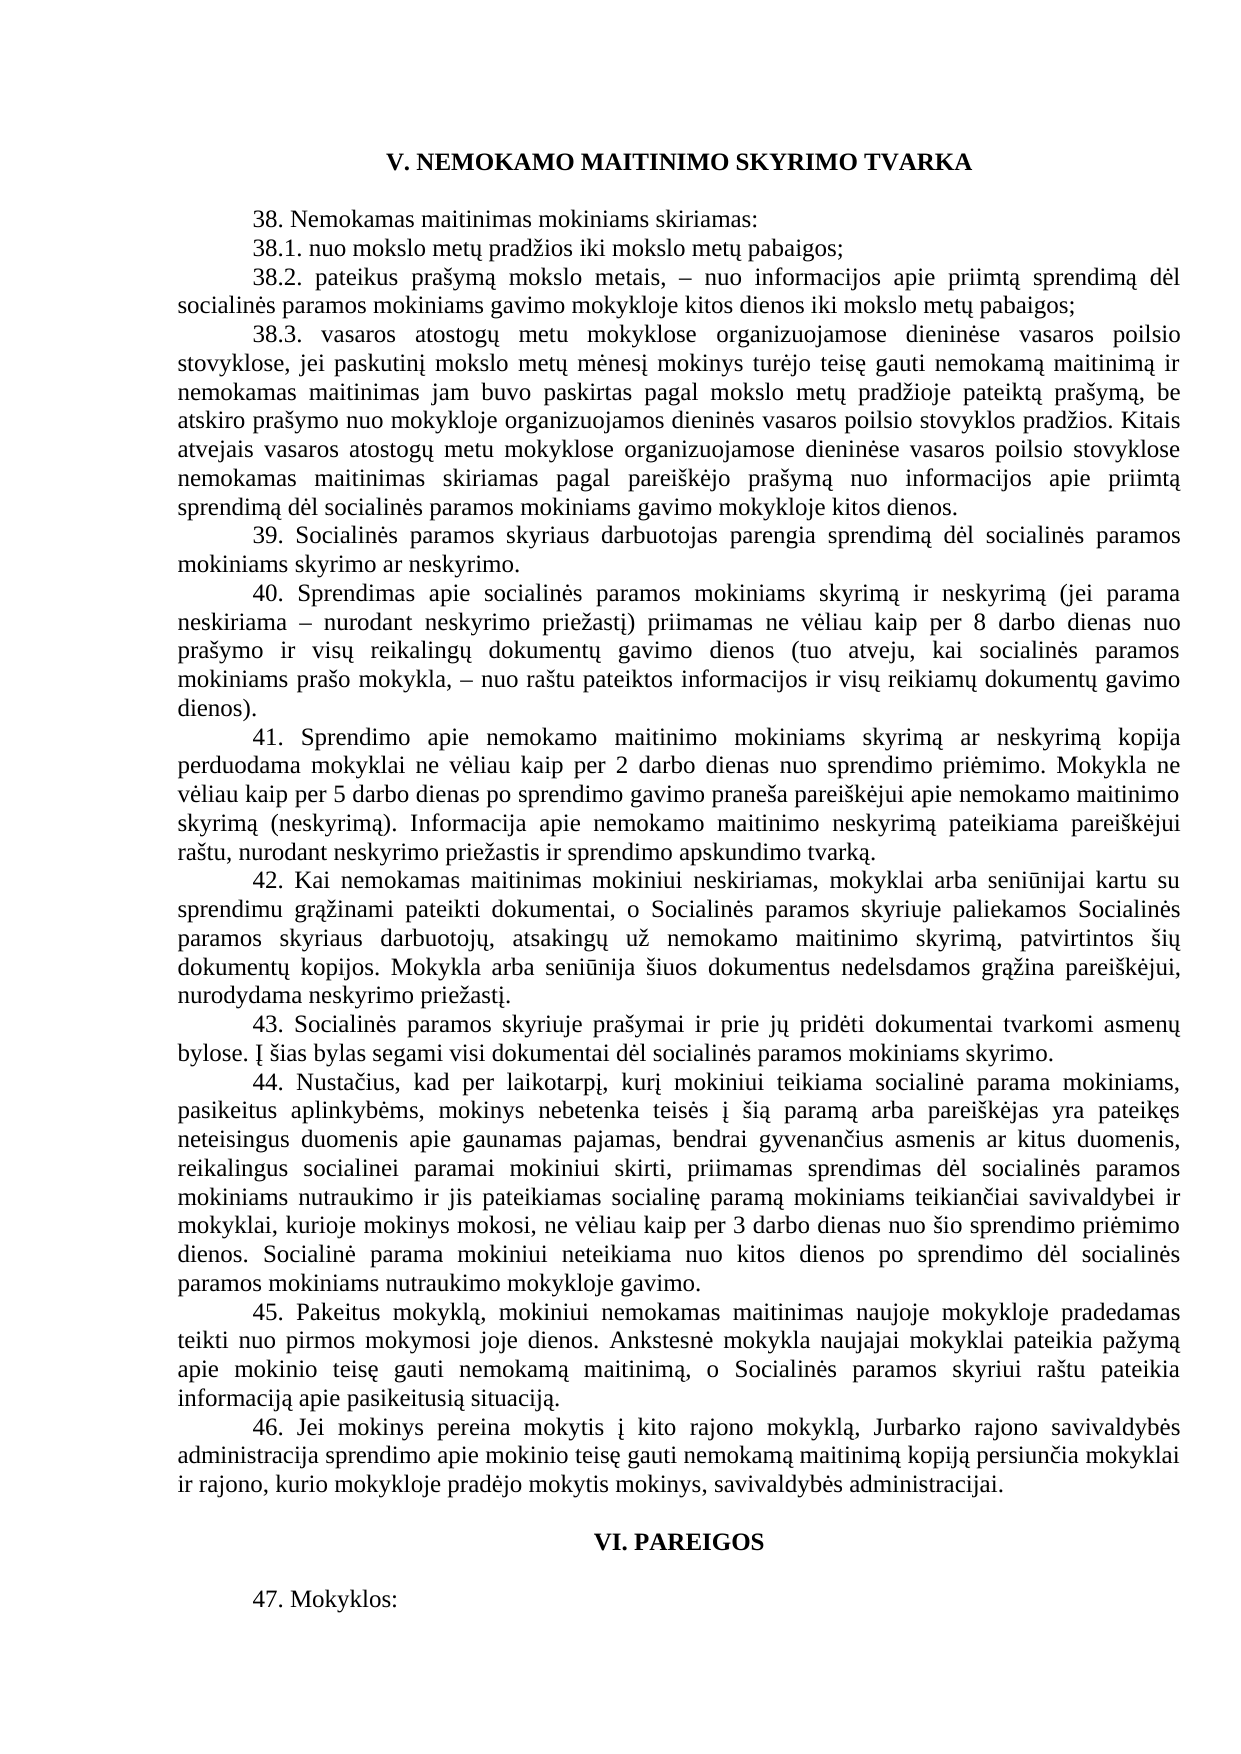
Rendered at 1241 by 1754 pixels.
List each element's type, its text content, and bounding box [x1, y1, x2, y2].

text V. NEMOKAMO MAITINIMO SKYRIMO TVARKA [177, 147, 1181, 176]
text 44. Nustačius, kad per laikotarpį, kurį mokiniui teikiama socialinė parama mokiniams, pasikeitus aplinkybėms, mokinys nebetenka teisės į šią paramą arba pareiškėjas yra pateikęs neteisingus duomenis apie gaunamas pajamas, bendrai gyvenančius asmenis ar kitus duomenis, reikalingus socialinei paramai mokiniui skirti, priimamas sprendimas dėl socialinės paramos mokiniams nutraukimo ir jis pateikiamas socialinę paramą mokiniams teikiančiai savivaldybei ir mokyklai, kurioje mokinys mokosi, ne vėliau kaip per 3 darbo dienas nuo šio sprendimo priėmimo dienos. Socialinė parama mokiniui neteikiama nuo kitos dienos po sprendimo dėl socialinės paramos mokiniams nutraukimo mokykloje gavimo. [177, 1067, 1181, 1297]
text 38. Nemokamas maitinimas mokiniams skiriamas: [177, 204, 1181, 233]
text VI. PAREIGOS [177, 1527, 1181, 1556]
text 45. Pakeitus mokyklą, mokiniui nemokamas maitinimas naujoje mokykloje pradedamas teikti nuo pirmos mokymosi joje dienos. Ankstesnė mokykla naujajai mokyklai pateikia pažymą apie mokinio teisę gauti nemokamą maitinimą, o Socialinės paramos skyriui raštu pateikia informaciją apie pasikeitusią situaciją. [177, 1297, 1181, 1412]
text 38.3. vasaros atostogų metu mokyklose organizuojamose dieninėse vasaros poilsio stovyklose, jei paskutinį mokslo metų mėnesį mokinys turėjo teisę gauti nemokamą maitinimą ir nemokamas maitinimas jam buvo paskirtas pagal mokslo metų pradžioje pateiktą prašymą, be atskiro prašymo nuo mokykloje organizuojamos dieninės vasaros poilsio stovyklos pradžios. Kitais atvejais vasaros atostogų metu mokyklose organizuojamose dieninėse vasaros poilsio stovyklose nemokamas maitinimas skiriamas pagal pareiškėjo prašymą nuo informacijos apie priimtą sprendimą dėl socialinės paramos mokiniams gavimo mokykloje kitos dienos. [177, 319, 1181, 521]
text 41. Sprendimo apie nemokamo maitinimo mokiniams skyrimą ar neskyrimą kopija perduodama mokyklai ne vėliau kaip per 2 darbo dienas nuo sprendimo priėmimo. Mokykla ne vėliau kaip per 5 darbo dienas po sprendimo gavimo praneša pareiškėjui apie nemokamo maitinimo skyrimą (neskyrimą). Informacija apie nemokamo maitinimo neskyrimą pateikiama pareiškėjui raštu, nurodant neskyrimo priežastis ir sprendimo apskundimo tvarką. [177, 722, 1181, 866]
text 38.2. pateikus prašymą mokslo metais, – nuo informacijos apie priimtą sprendimą dėl socialinės paramos mokiniams gavimo mokykloje kitos dienos iki mokslo metų pabaigos; [177, 262, 1181, 319]
text 47. Mokyklos: [177, 1584, 1181, 1613]
text 40. Sprendimas apie socialinės paramos mokiniams skyrimą ir neskyrimą (jei parama neskiriama – nurodant neskyrimo priežastį) priimamas ne vėliau kaip per 8 darbo dienas nuo prašymo ir visų reikalingų dokumentų gavimo dienos (tuo atveju, kai socialinės paramos mokiniams prašo mokykla, – nuo raštu pateiktos informacijos ir visų reikiamų dokumentų gavimo dienos). [177, 578, 1181, 722]
text 43. Socialinės paramos skyriuje prašymai ir prie jų pridėti dokumentai tvarkomi asmenų bylose. Į šias bylas segami visi dokumentai dėl socialinės paramos mokiniams skyrimo. [177, 1009, 1181, 1067]
text 38.1. nuo mokslo metų pradžios iki mokslo metų pabaigos; [177, 233, 1181, 262]
text 42. Kai nemokamas maitinimas mokiniui neskiriamas, mokyklai arba seniūnijai kartu su sprendimu grąžinami pateikti dokumentai, o Socialinės paramos skyriuje paliekamos Socialinės paramos skyriaus darbuotojų, atsakingų už nemokamo maitinimo skyrimą, patvirtintos šių dokumentų kopijos. Mokykla arba seniūnija šiuos dokumentus nedelsdamos grąžina pareiškėjui, nurodydama neskyrimo priežastį. [177, 866, 1181, 1009]
text 39. Socialinės paramos skyriaus darbuotojas parengia sprendimą dėl socialinės paramos mokiniams skyrimo ar neskyrimo. [177, 521, 1181, 578]
text 46. Jei mokinys pereina mokytis į kito rajono mokyklą, Jurbarko rajono savivaldybės administracija sprendimo apie mokinio teisę gauti nemokamą maitinimą kopiją persiunčia mokyklai ir rajono, kurio mokykloje pradėjo mokytis mokinys, savivaldybės administracijai. [177, 1412, 1181, 1498]
